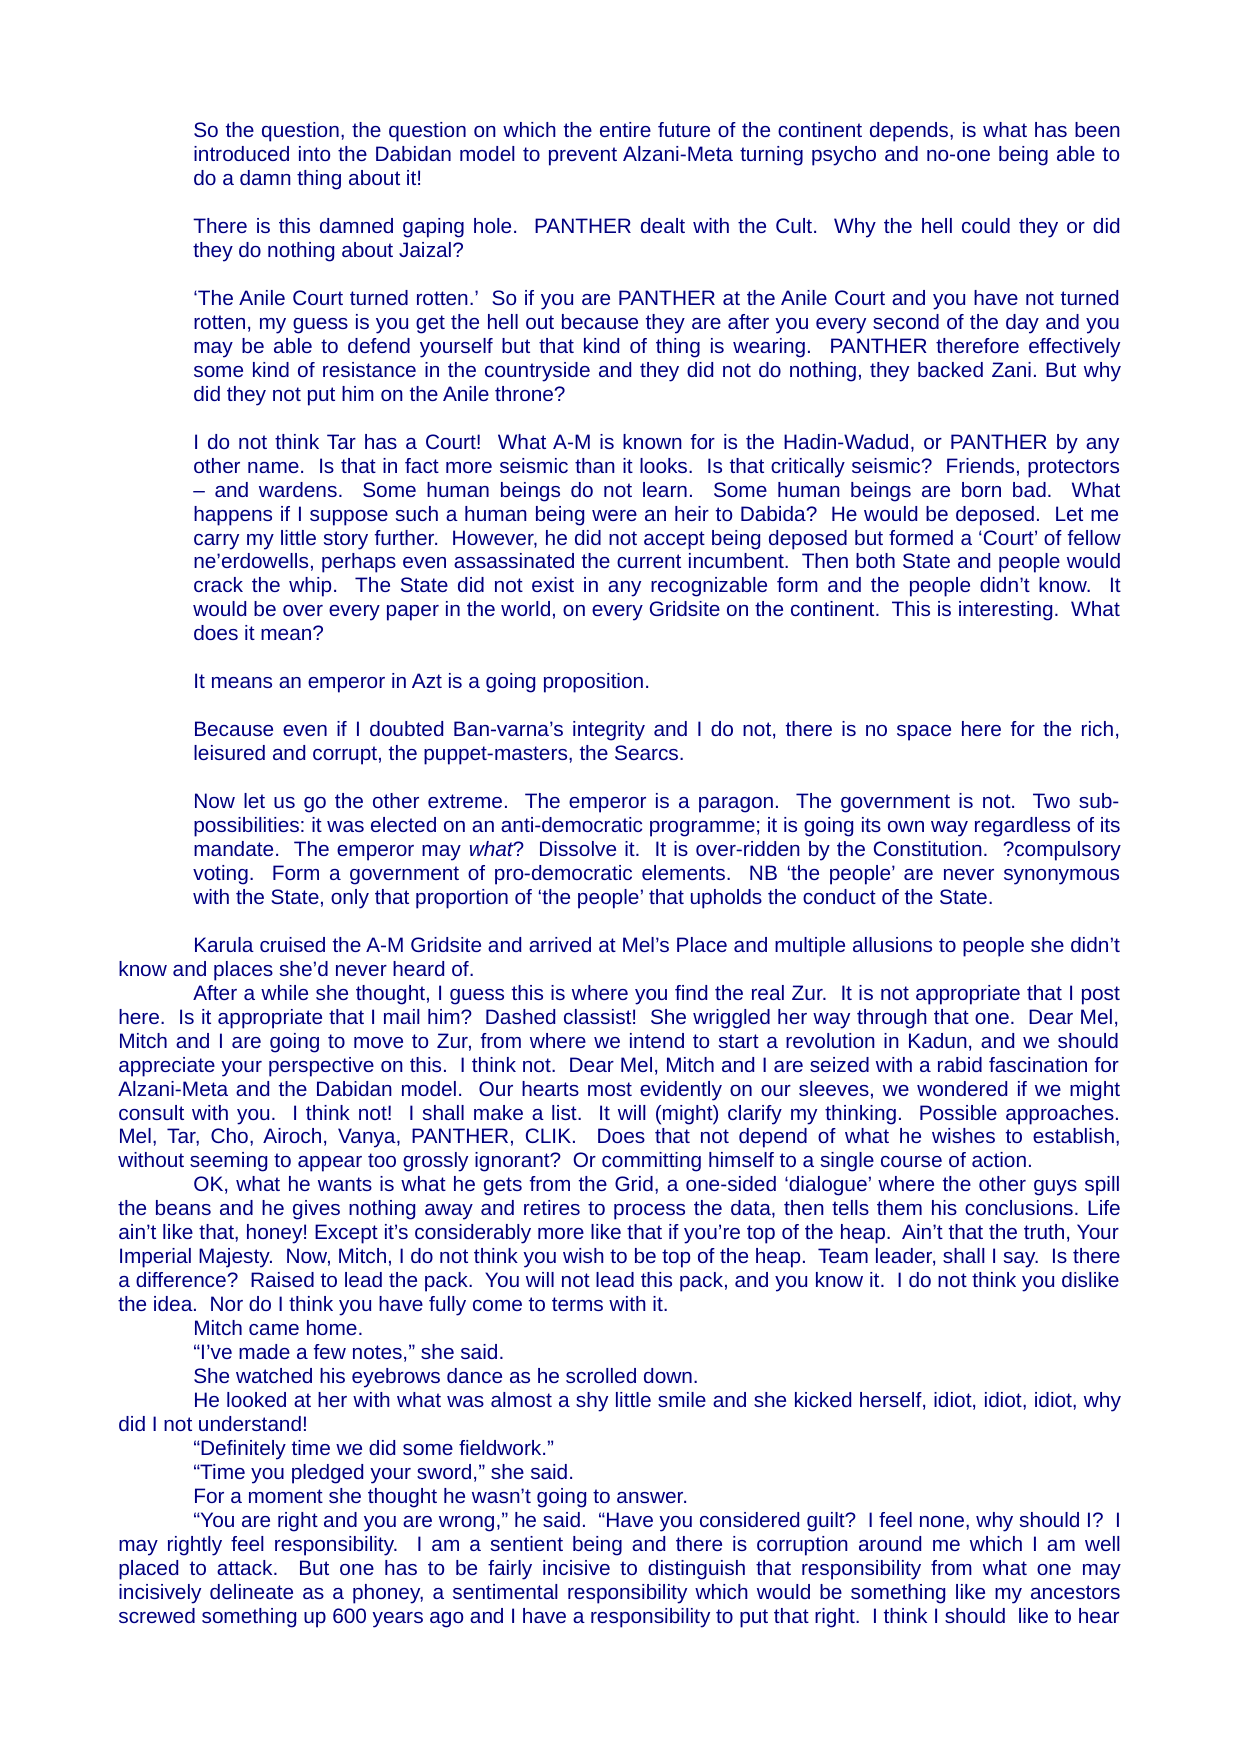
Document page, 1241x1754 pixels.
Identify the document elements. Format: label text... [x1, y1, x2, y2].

text She watched his eyebrows dance as he scrolled down. [118, 1364, 1122, 1388]
text “Definitely time we did some fieldwork.” [118, 1436, 1122, 1460]
text Because even if I doubted Ban-varna’s integrity and I do not, there is no space here for the rich, leisured and corrupt, the puppet-masters, the Searcs. [193, 717, 1122, 765]
text There is this damned gaping hole. PANTHER dealt with the Cult. Why the hell could they or did they do nothing about Jaizal? [193, 214, 1122, 262]
text Mitch came home. [118, 1316, 1122, 1340]
text I do not think Tar has a Court! What A-M is known for is the Hadin-Wadud, or PANTHER by any other name. Is that in fact more seismic than it looks. Is that critically seismic? Friends, protectors – and wardens. Some human beings do not learn. Some human beings are born bad. What happens if I suppose such a human being were an heir to Dabida? He would be deposed. Let me carry my little story further. However, he did not accept being deposed but formed a ‘Court’ of fellow ne’erdowells, perhaps even assassinated the current incumbent. Then both State and people would crack the whip. The State did not exist in any recognizable form and the people didn’t know. It would be over every paper in the world, on every Gridsite on the continent. This is interesting. What does it mean? [193, 429, 1122, 645]
text He looked at her with what was almost a shy little smile and she kicked herself, idiot, idiot, idiot, why did I not understand! [118, 1388, 1122, 1436]
text For a moment she thought he wasn’t going to answer. [118, 1484, 1122, 1508]
text After a while she thought, I guess this is where you find the real Zur. It is not appropriate that I post here. Is it appropriate that I mail him? Dashed classist! She wriggled her way through that one. Dear Mel, Mitch and I are going to move to Zur, from where we intend to start a revolution in Kadun, and we should appreciate your perspective on this. I think not. Dear Mel, Mitch and I are seized with a rabid fascination for Alzani-Meta and the Dabidan model. Our hearts most evidently on our sleeves, we wondered if we might consult with you. I think not! I shall make a list. It will (might) clarify my thinking. Possible approaches. Mel, Tar, Cho, Airoch, Vanya, PANTHER, CLIK. Does that not depend of what he wishes to establish, without seeming to appear too grossly ignorant? Or committing himself to a single course of action. [118, 981, 1122, 1172]
text “You are right and you are wrong,” he said. “Have you considered guilt? I feel none, why should I? I may rightly feel responsibility. I am a sentient being and there is corruption around me which I am well placed to attack. But one has to be fairly incisive to distinguish that responsibility from what one may incisively delineate as a phoney, a sentimental responsibility which would be something like my ancestors screwed something up 600 years ago and I have a responsibility to put that right. I think I should like to hear [118, 1508, 1122, 1627]
text Karula cruised the A-M Gridsite and arrived at Mel’s Place and multiple allusions to people she didn’t know and places she’d never heard of. [118, 933, 1122, 981]
text It means an emperor in Azt is a going proposition. [193, 669, 1122, 693]
text OK, what he wants is what he gets from the Grid, a one-sided ‘dialogue’ where the other guys spill the beans and he gives nothing away and retires to process the data, then tells them his conclusions. Life ain’t like that, honey! Except it’s considerably more like that if you’re top of the heap. Ain’t that the truth, Your Imperial Majesty. Now, Mitch, I do not think you wish to be top of the heap. Team leader, shall I say. Is there a difference? Raised to lead the pack. You will not lead this pack, and you know it. I do not think you dislike the idea. Nor do I think you have fully come to terms with it. [118, 1172, 1122, 1316]
text ‘The Anile Court turned rotten.’ So if you are PANTHER at the Anile Court and you have not turned rotten, my guess is you get the hell out because they are after you every second of the day and you may be able to defend yourself but that kind of thing is wearing. PANTHER therefore effectively some kind of resistance in the countryside and they did not do nothing, they backed Zani. But why did they not put him on the Anile throne? [193, 286, 1122, 406]
text So the question, the question on which the entire future of the continent depends, is what has been introduced into the Dabidan model to prevent Alzani-Meta turning psycho and no-one being able to do a damn thing about it! [193, 118, 1122, 190]
text Now let us go the other extreme. The emperor is a paragon. The government is not. Two sub-possibilities: it was elected on an anti-democratic programme; it is going its own way regardless of its mandate. The emperor may what? Dissolve it. It is over-ridden by the Constitution. ?compulsory voting. Form a government of pro-democratic elements. NB ‘the people’ are never synonymous with the State, only that proportion of ‘the people’ that upholds the conduct of the State. [193, 789, 1122, 909]
text “I’ve made a few notes,” she said. [118, 1340, 1122, 1364]
text “Time you pledged your sword,” she said. [118, 1460, 1122, 1484]
